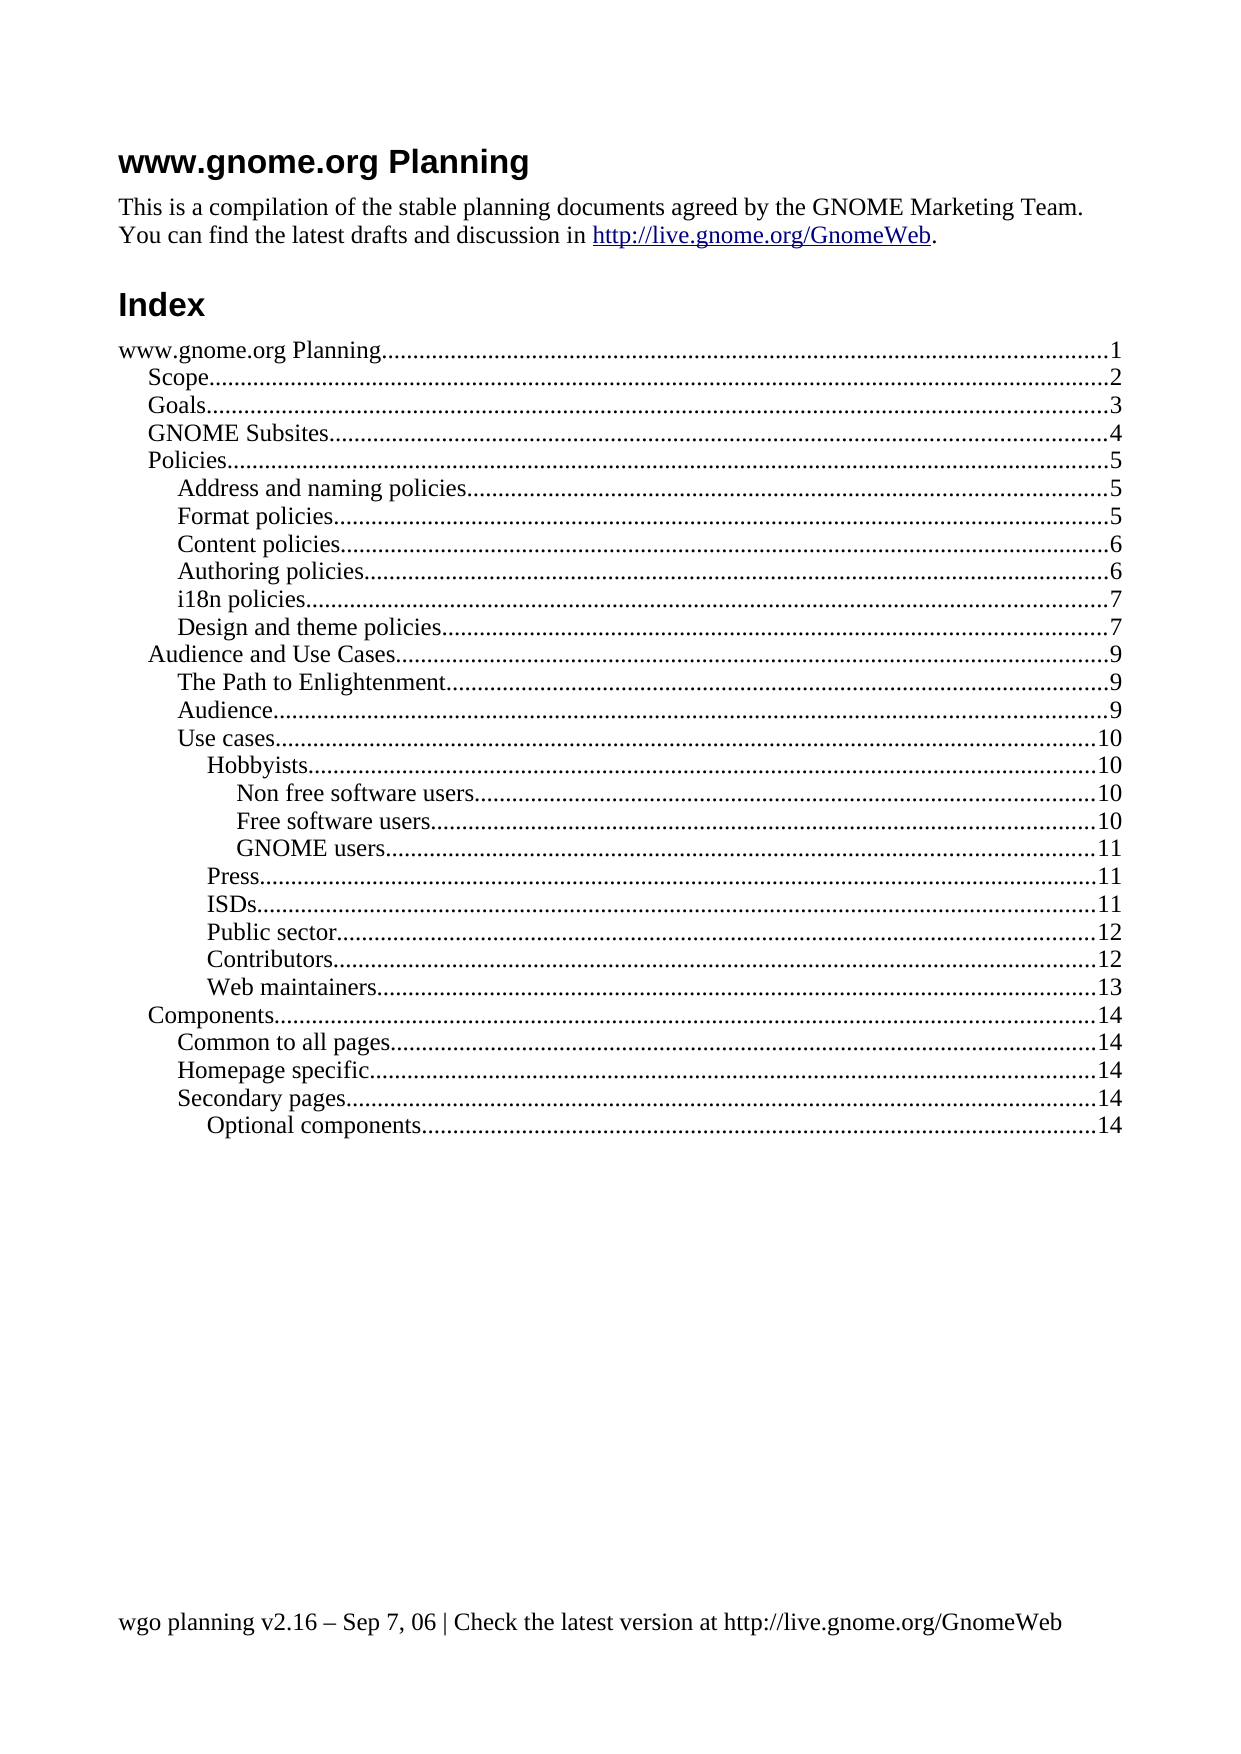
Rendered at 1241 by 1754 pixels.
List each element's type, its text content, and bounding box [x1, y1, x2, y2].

text Content policies 6 [177, 530, 1122, 557]
text i18n policies 7 [177, 585, 1122, 613]
text Free software users 10 [236, 807, 1122, 834]
text Use cases 10 [177, 724, 1122, 751]
text Policies 5 [148, 447, 1122, 474]
subtitle www.gnome.org Planning [118, 143, 1122, 181]
text Scope 2 [148, 363, 1122, 391]
text Secondary pages 14 [177, 1084, 1122, 1112]
text Address and naming policies 5 [177, 474, 1122, 502]
text Contributors 12 [207, 945, 1122, 973]
text Optional components 14 [207, 1112, 1122, 1139]
text Design and theme policies 7 [177, 613, 1122, 641]
text Common to all pages 14 [177, 1028, 1122, 1056]
subtitle Index [118, 286, 1122, 323]
text This is a compilation of the stable planning documents agreed by the GNOME Marketing Team. You can find the latest drafts and discussion in http://live.gnome.org/GnomeWeb. [118, 193, 1122, 248]
text GNOME Subsites 4 [148, 419, 1122, 447]
text The Path to Enlightenment 9 [177, 668, 1122, 696]
text GNOME users 11 [236, 834, 1122, 862]
text ISDs 11 [207, 890, 1122, 918]
text Components 14 [148, 1001, 1122, 1028]
text Audience 9 [177, 696, 1122, 724]
text Press 11 [207, 862, 1122, 890]
text Audience and Use Cases 9 [148, 641, 1122, 668]
text www.gnome.org Planning 1 [118, 336, 1122, 363]
text Homepage specific 14 [177, 1056, 1122, 1084]
text Format policies 5 [177, 502, 1122, 530]
text Public sector 12 [207, 918, 1122, 945]
text Non free software users 10 [236, 779, 1122, 807]
text Goals 3 [148, 391, 1122, 419]
text Authoring policies 6 [177, 557, 1122, 585]
text Hobbyists 10 [207, 751, 1122, 779]
text Web maintainers 13 [207, 973, 1122, 1001]
